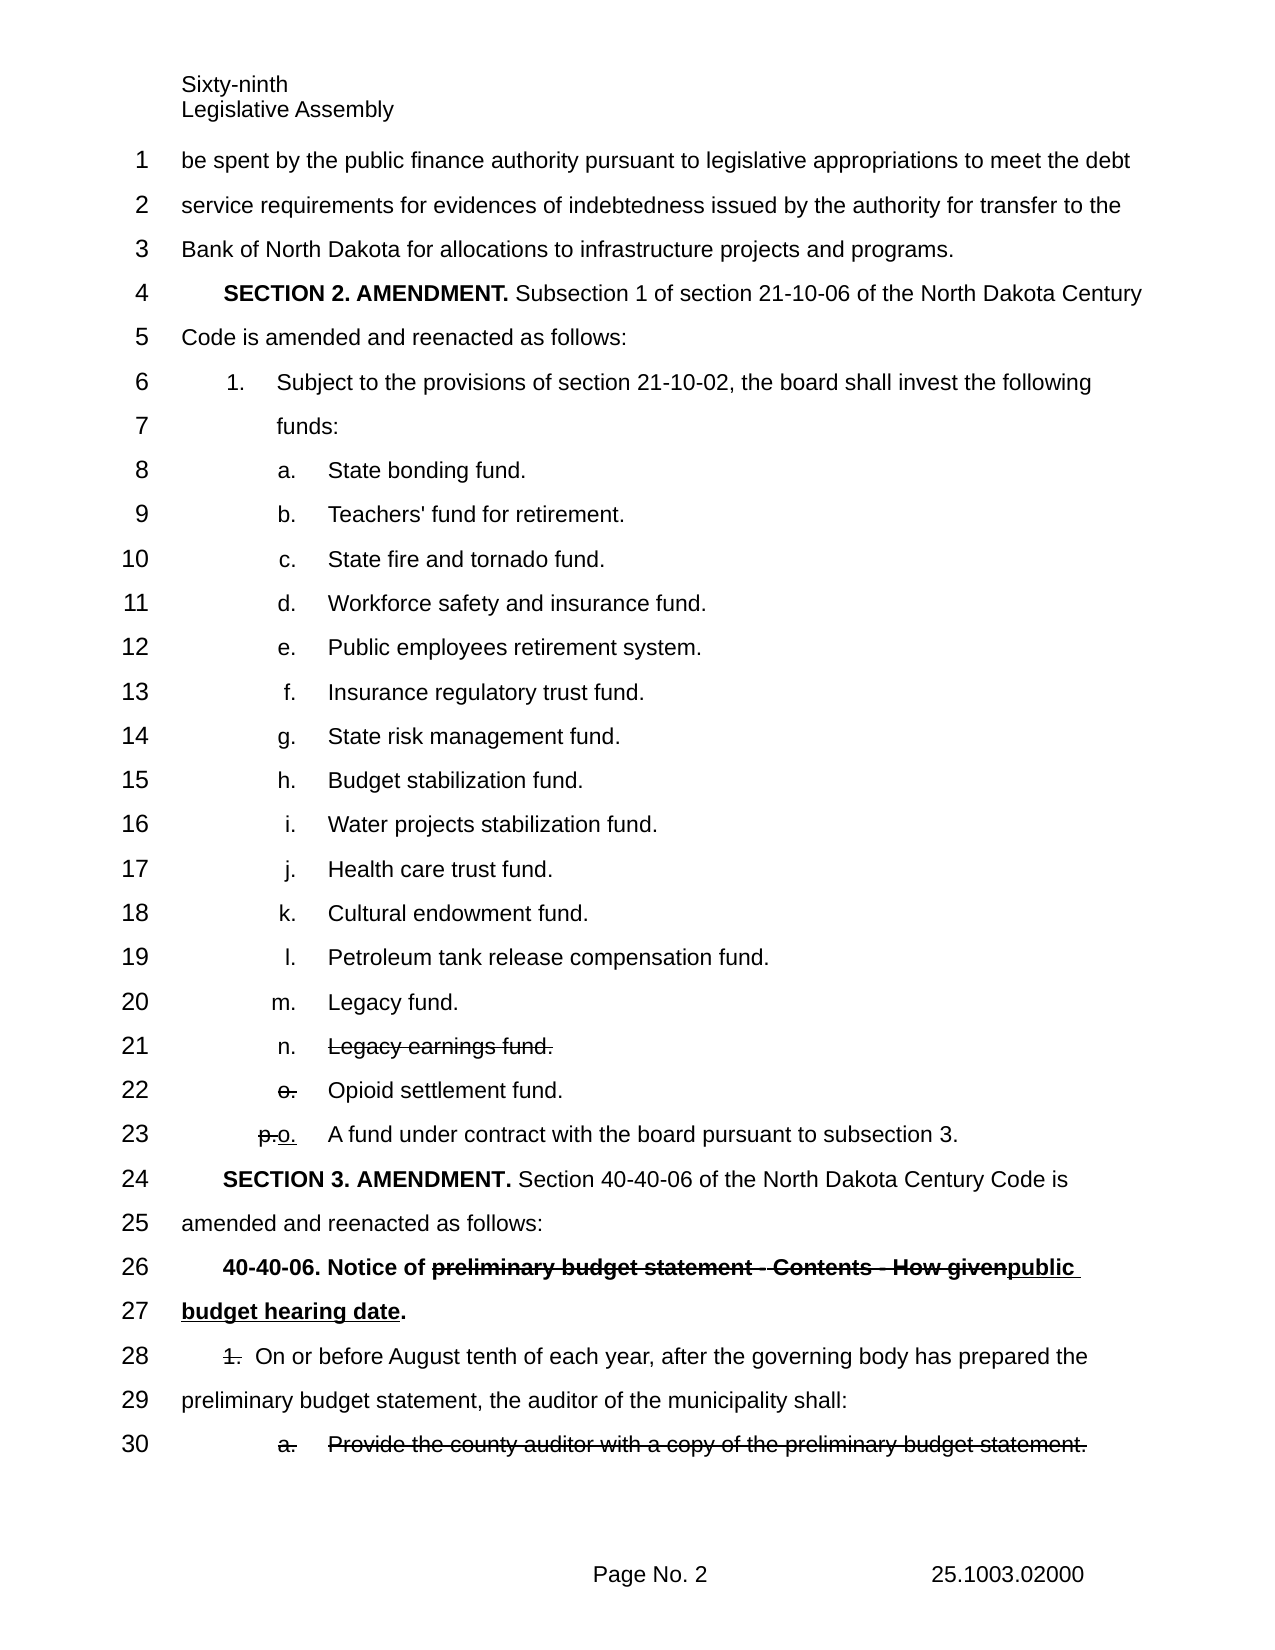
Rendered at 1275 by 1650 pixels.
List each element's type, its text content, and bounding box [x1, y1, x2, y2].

text h. Budget stabilization fund. [181, 753, 1154, 797]
text f. Insurance regulatory trust fund. [181, 664, 1154, 709]
text e. Public employees retirement system. [181, 620, 1154, 664]
text a. State bonding fund. [181, 443, 1154, 487]
text b. Teachers' fund for retirement. [181, 487, 1154, 532]
text 1. Subject to the provisions of section 21‑10‑02, the board shall invest the following funds: [181, 355, 1154, 443]
text a. Provide the county auditor with a copy of the preliminary budget statement. [181, 1417, 1154, 1461]
text SECTION 2. AMENDMENT. Subsection 1 of section 21‑10‑06 of the North Dakota Century Code is amended and reenacted as follows: [181, 266, 1154, 355]
text i. Water projects stabilization fund. [181, 797, 1154, 842]
text d. Workforce safety and insurance fund. [181, 576, 1154, 620]
text k. Cultural endowment fund. [181, 886, 1154, 930]
text n. Legacy earnings fund. [181, 1019, 1154, 1063]
text l. Petroleum tank release compensation fund. [181, 930, 1154, 974]
text m. Legacy fund. [181, 974, 1154, 1019]
text 1. On or before August tenth of each year, after the governing body has prepared the preliminary budget statement, the auditor of the municipality shall: [181, 1329, 1154, 1417]
text c. State fire and tornado fund. [181, 532, 1154, 576]
text j. Health care trust fund. [181, 842, 1154, 886]
text SECTION 3. AMENDMENT. Section 40‑40‑06 of the North Dakota Century Code is amended and reenacted as follows: [181, 1152, 1154, 1240]
text g. State risk management fund. [181, 709, 1154, 753]
subtitle 40‑40‑06. Notice of preliminary budget statement ‑ Contents ‑ How givenpublic budget hearing date. [181, 1240, 1154, 1329]
text p.o. A fund under contract with the board pursuant to subsection 3. [181, 1107, 1154, 1152]
text o. Opioid settlement fund. [181, 1063, 1154, 1107]
text be spent by the public finance authority pursuant to legislative appropriations to meet the debt service requirements for evidences of indebtedness issued by the authority for transfer to the Bank of North Dakota for allocations to infrastructure projects and programs. [181, 133, 1154, 266]
